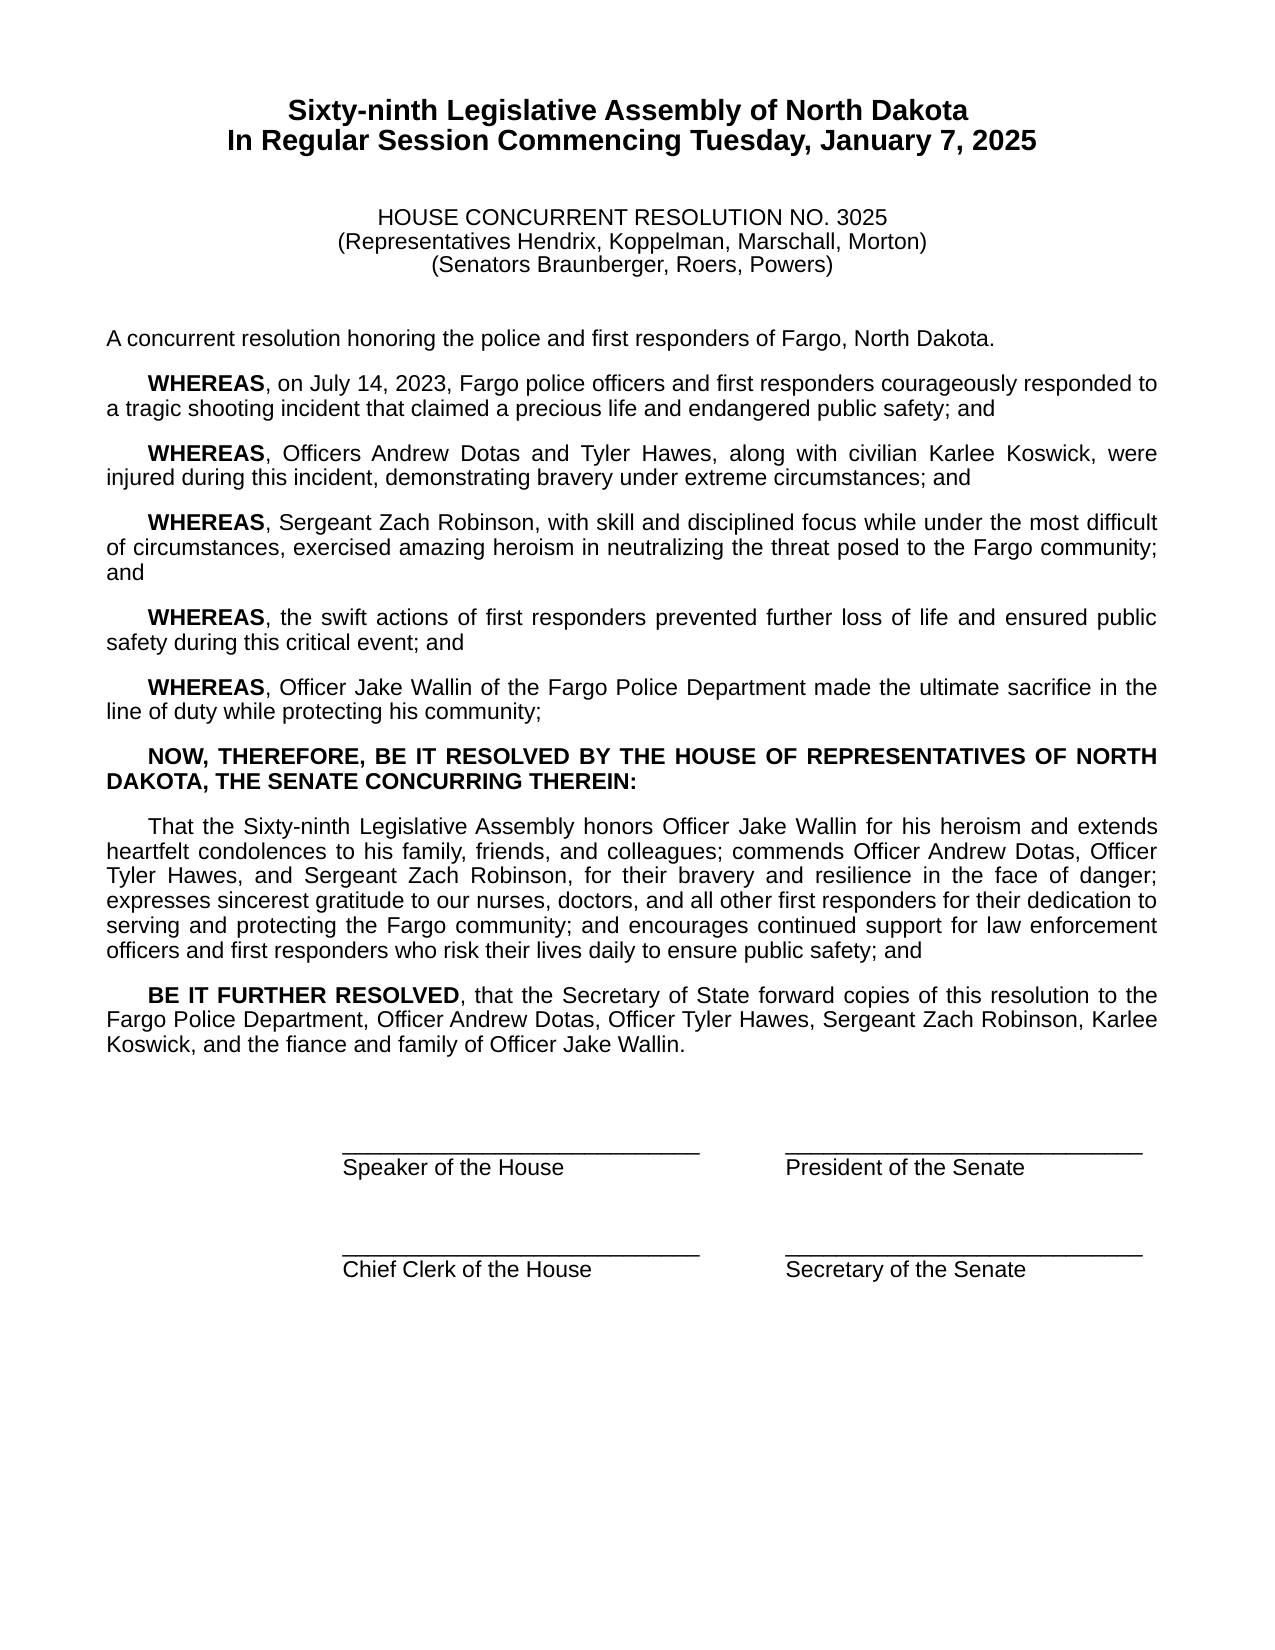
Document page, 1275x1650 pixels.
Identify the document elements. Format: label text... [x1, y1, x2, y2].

title A concurrent resolution honoring the police and first responders of Fargo, North Dakota. [106, 327, 1158, 351]
text WHEREAS, the swift actions of first responders prevented further loss of life and ensured public safety during this critical event; and [106, 605, 1158, 655]
text WHEREAS, Officers Andrew Dotas and Tyler Hawes, along with civilian Karlee Koswick, were injured during this incident, demonstrating bravery under extreme circumstances; and [106, 441, 1158, 491]
text BE IT FURTHER RESOLVED, that the Secretary of State forward copies of this resolution to the Fargo Police Department, Officer Andrew Dotas, Officer Tyler Hawes, Sergeant Zach Robinson, Karlee Koswick, and the fiance and family of Officer Jake Wallin. [106, 983, 1158, 1058]
text WHEREAS, Officer Jake Wallin of the Fargo Police Department made the ultimate sacrifice in the line of duty while protecting his community; [106, 675, 1158, 725]
text (Representatives Hendrix, Koppelman, Marschall, Morton) [106, 231, 1158, 254]
text ____________________________ ____________________________ [106, 1233, 1158, 1258]
text ____________________________ ____________________________ [106, 1131, 1158, 1155]
text NOW, THEREFORE, BE IT RESOLVED BY THE HOUSE OF REPRESENTATIVES OF NORTH DAKOTA, THE SENATE CONCURRING THEREIN: [106, 745, 1158, 794]
title In Regular Session Commencing Tuesday, January 7, 2025 [106, 127, 1158, 156]
text WHEREAS, on July 14, 2023, Fargo police officers and first responders courageously responded to a tragic shooting incident that claimed a precious life and endangered public safety; and [106, 372, 1158, 421]
text Chief Clerk of the House Secretary of the Senate [106, 1258, 1158, 1282]
text House CONCURRENT RESOLUTION NO. 3025 [106, 206, 1158, 231]
title Sixty-ninth Legislative Assembly of North Dakota [106, 97, 1158, 127]
text Speaker of the House President of the Senate [106, 1155, 1158, 1180]
text That the Sixty-ninth Legislative Assembly honors Officer Jake Wallin for his heroism and extends heartfelt condolences to his family, friends, and colleagues; commends Officer Andrew Dotas, Officer Tyler Hawes, and Sergeant Zach Robinson, for their bravery and resilience in the face of danger; expresses sincerest gratitude to our nurses, doctors, and all other first responders for their dedication to serving and protecting the Fargo community; and encourages continued support for law enforcement officers and first responders who risk their lives daily to ensure public safety; and [106, 814, 1158, 963]
text WHEREAS, Sergeant Zach Robinson, with skill and disciplined focus while under the most difficult of circumstances, exercised amazing heroism in neutralizing the threat posed to the Fargo community; and [106, 511, 1158, 585]
text (Senators Braunberger, Roers, Powers) [106, 254, 1158, 277]
